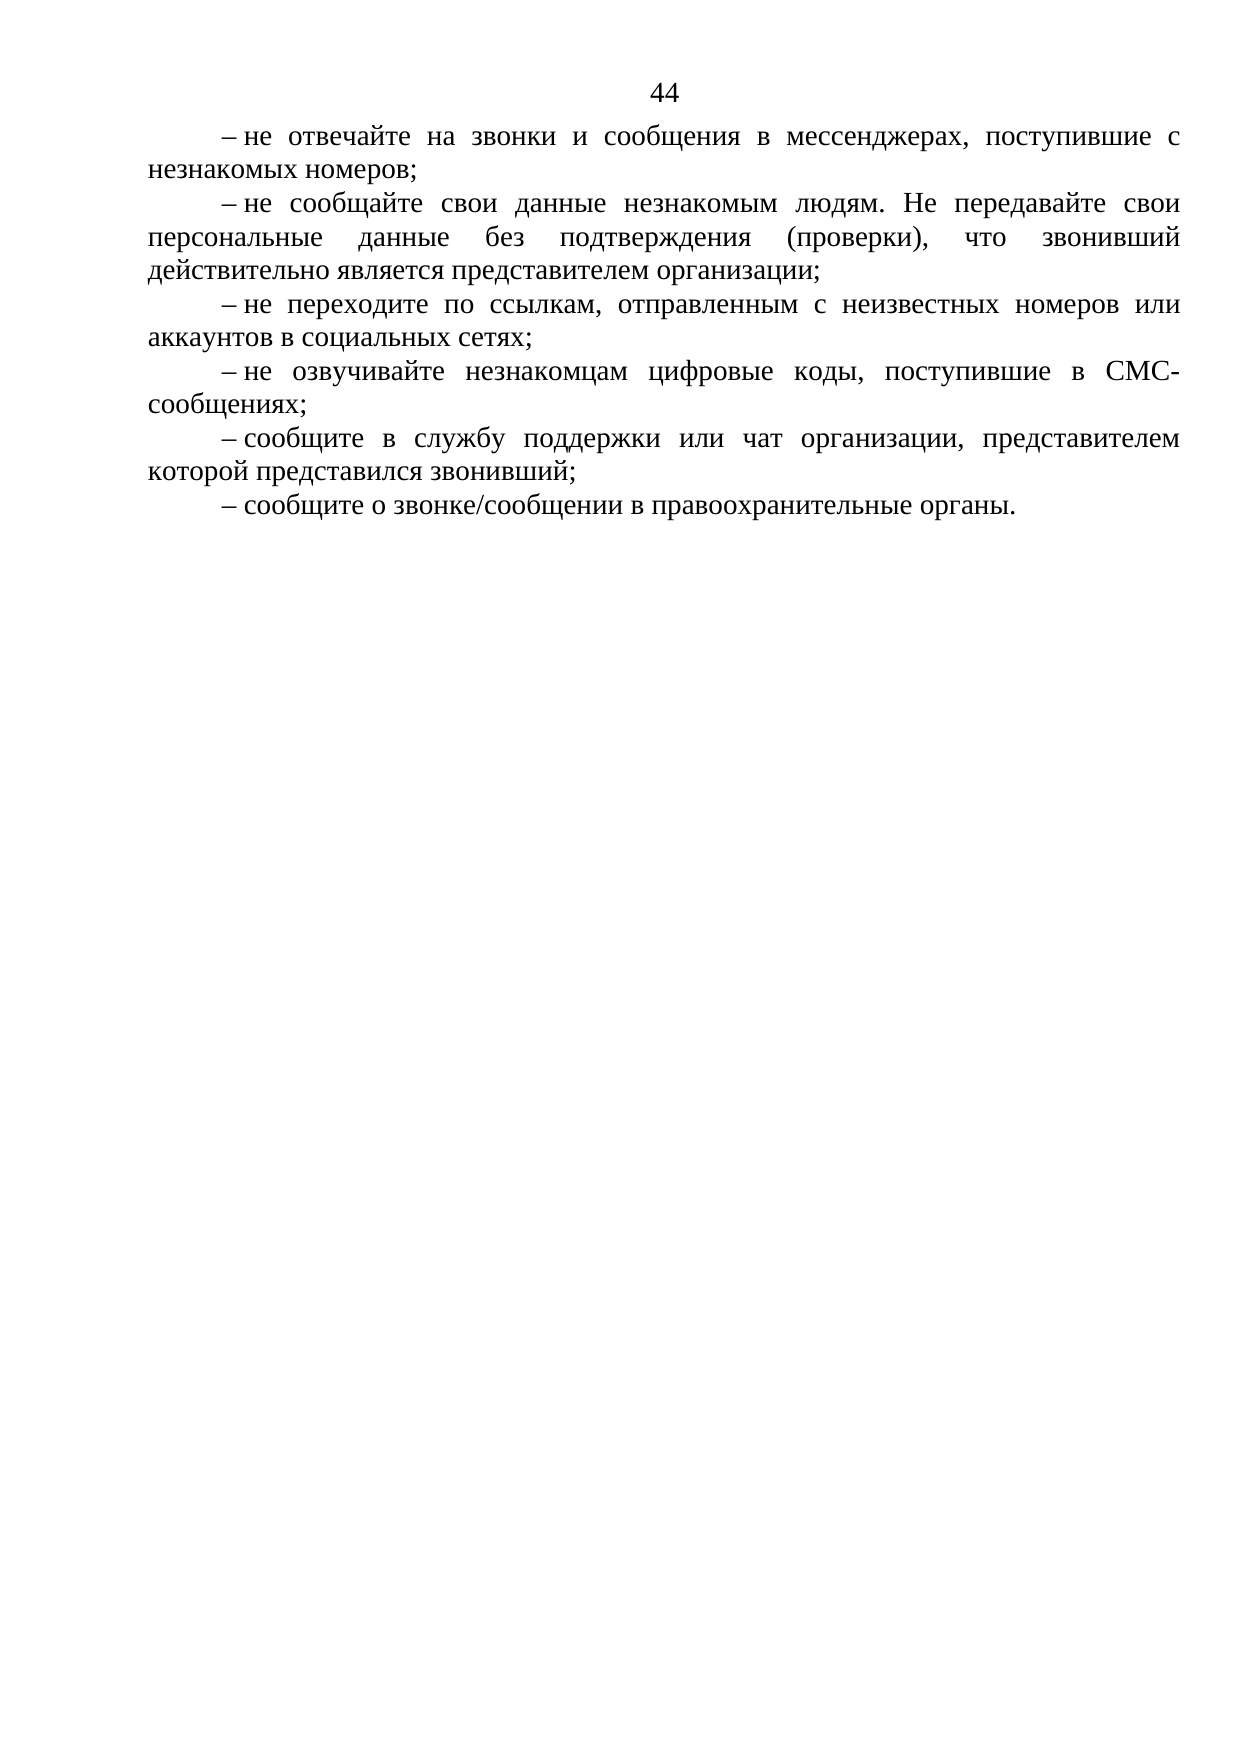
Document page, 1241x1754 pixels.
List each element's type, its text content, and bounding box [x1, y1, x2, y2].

text – не сообщайте свои данные незнакомым людям. Не передавайте свои персональные данные без подтверждения (проверки), что звонивший действительно является представителем организации; [148, 185, 1181, 286]
text – не отвечайте на звонки и сообщения в мессенджерах, поступившие с незнакомых номеров; [148, 118, 1181, 185]
text – не озвучивайте незнакомцам цифровые коды, поступившие в СМС-сообщениях; [148, 353, 1181, 420]
text – сообщите о звонке/сообщении в правоохранительные органы. [148, 487, 1181, 521]
text – сообщите в службу поддержки или чат организации, представителем которой представился звонивший; [148, 420, 1181, 487]
text – не переходите по ссылкам, отправленным с неизвестных номеров или аккаунтов в социальных сетях; [148, 286, 1181, 353]
